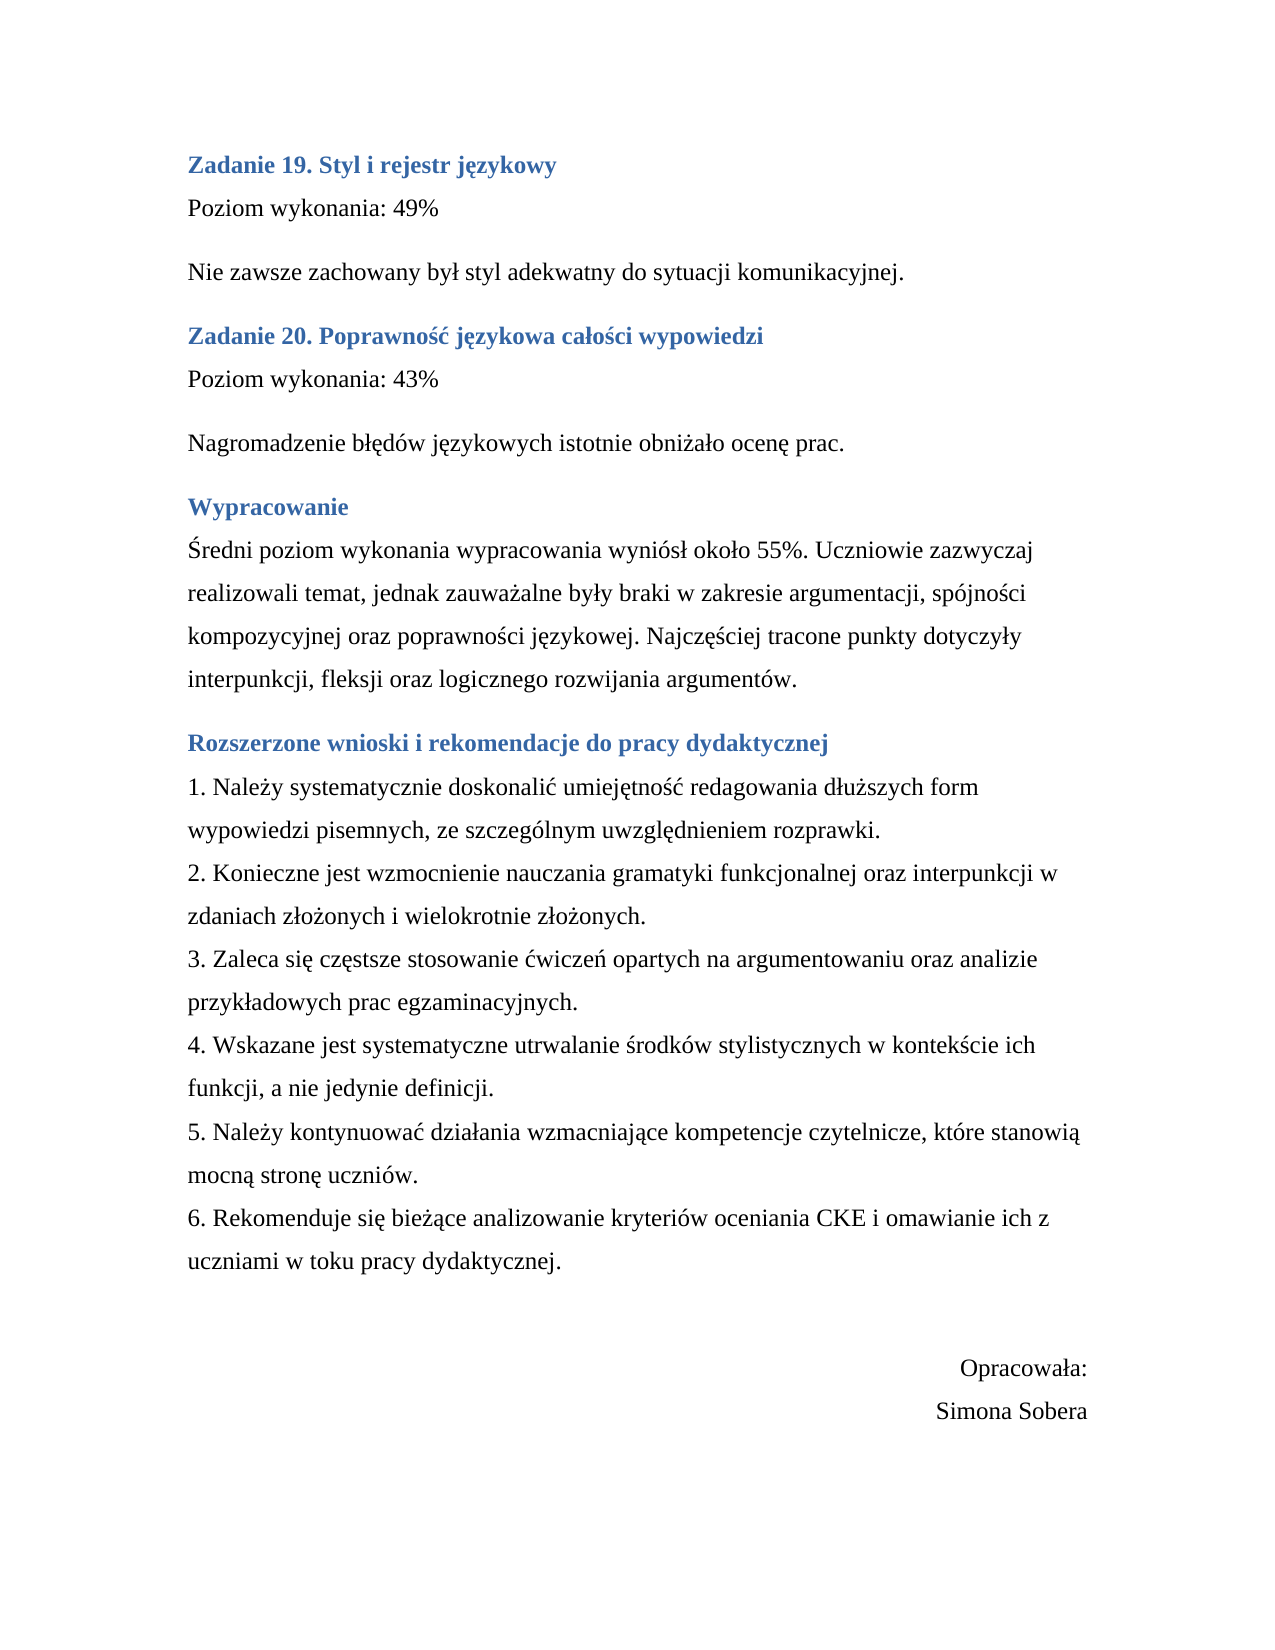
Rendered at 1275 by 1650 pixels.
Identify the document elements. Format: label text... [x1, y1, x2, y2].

text 1. Należy systematycznie doskonalić umiejętność redagowania dłuższych form wypowiedzi pisemnych, ze szczególnym uwzględnieniem rozprawki. 2. Konieczne jest wzmocnienie nauczania gramatyki funkcjonalnej oraz interpunkcji w zdaniach złożonych i wielokrotnie złożonych. 3. Zaleca się częstsze stosowanie ćwiczeń opartych na argumentowaniu oraz analizie przykładowych prac egzaminacyjnych. 4. Wskazane jest systematyczne utrwalanie środków stylistycznych w kontekście ich funkcji, a nie jedynie definicji. 5. Należy kontynuować działania wzmacniające kompetencje czytelnicze, które stanowią mocną stronę uczniów. 6. Rekomenduje się bieżące analizowanie kryteriów oceniania CKE i omawianie ich z uczniami w toku pracy dydaktycznej. [187, 772, 1087, 1275]
subtitle Wypracowanie [187, 492, 1087, 521]
text Opracowała: Simona Sobera [187, 1310, 1087, 1425]
subtitle Zadanie 19. Styl i rejestr językowy [187, 150, 1087, 179]
subtitle Zadanie 20. Poprawność językowa całości wypowiedzi [187, 321, 1087, 350]
text Nagromadzenie błędów językowych istotnie obniżało ocenę prac. [187, 428, 1087, 457]
text Poziom wykonania: 43% [187, 364, 1087, 393]
subtitle Rozszerzone wnioski i rekomendacje do pracy dydaktycznej [187, 728, 1087, 757]
text Poziom wykonania: 49% [187, 193, 1087, 222]
text Nie zawsze zachowany był styl adekwatny do sytuacji komunikacyjnej. [187, 257, 1087, 286]
text Średni poziom wykonania wypracowania wyniósł około 55%. Uczniowie zazwyczaj realizowali temat, jednak zauważalne były braki w zakresie argumentacji, spójności kompozycyjnej oraz poprawności językowej. Najczęściej tracone punkty dotyczyły interpunkcji, fleksji oraz logicznego rozwijania argumentów. [187, 535, 1087, 693]
